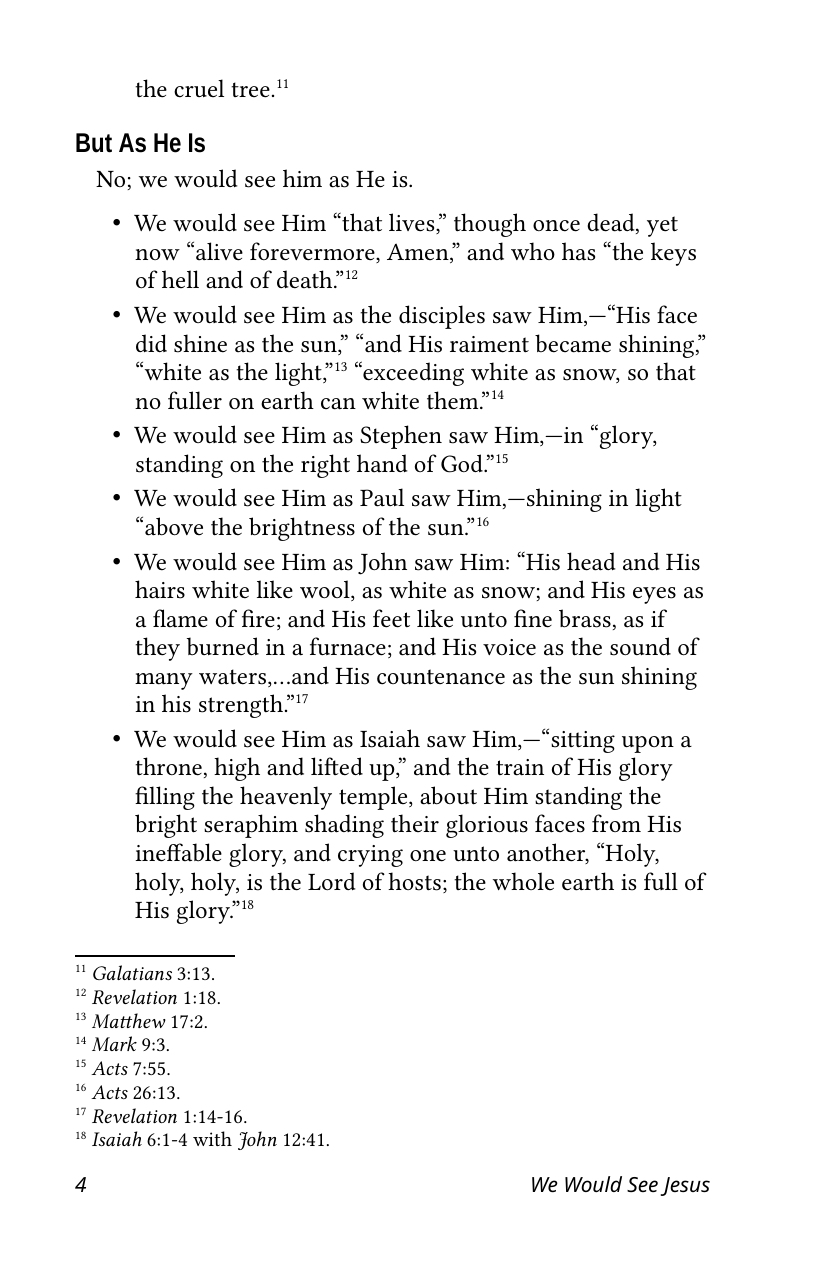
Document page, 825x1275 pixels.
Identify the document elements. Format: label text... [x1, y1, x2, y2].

list We would see Him as John saw Him: “His head and His hairs white like wool, as white as snow; and His eyes as a flame of fire; and His feet like unto fine brass, as if they burned in a furnace; and His voice as the sound of many waters,...and His countenance as the sun shining in his strength.” [112, 548, 712, 719]
list Mark 9:3. [75, 1033, 712, 1057]
subtitle But As He Is [75, 127, 712, 158]
list Revelation 1:14-16. [75, 1104, 712, 1128]
list We would see Him as the disciples saw Him,—“His face did shine as the sun,” “and His raiment became shining,” “white as the light,” “exceeding white as snow, so that no fuller on earth can white them.” [112, 301, 712, 415]
list We would see Him as Stephen saw Him,—in “glory, standing on the right hand of God.” [112, 421, 712, 478]
list We would see Him “that lives,” though once dead, yet now “alive forevermore, Amen,” and who has “the keys of hell and of death.” [112, 209, 712, 295]
list the cruel tree. [112, 75, 712, 103]
list Galatians 3:13. [75, 962, 712, 986]
list We would see Him as Paul saw Him,—shining in light “above the brightness of the sun.” [112, 484, 712, 542]
list Acts 7:55. [75, 1057, 712, 1081]
text No; we would see him as He is. [75, 164, 712, 193]
list Revelation 1:18. [75, 986, 712, 1009]
list Isaiah 6:1-4 with John 12:41. [75, 1128, 712, 1152]
list Matthew 17:2. [75, 1009, 712, 1033]
list Acts 26:13. [75, 1081, 712, 1104]
list We would see Him as Isaiah saw Him,—“sitting upon a throne, high and lifted up,” and the train of His glory filling the heavenly temple, about Him standing the bright seraphim shading their glorious faces from His ineffable glory, and crying one unto another, “Holy, holy, holy, is the Lord of hosts; the whole earth is full of His glory.” [112, 725, 712, 925]
